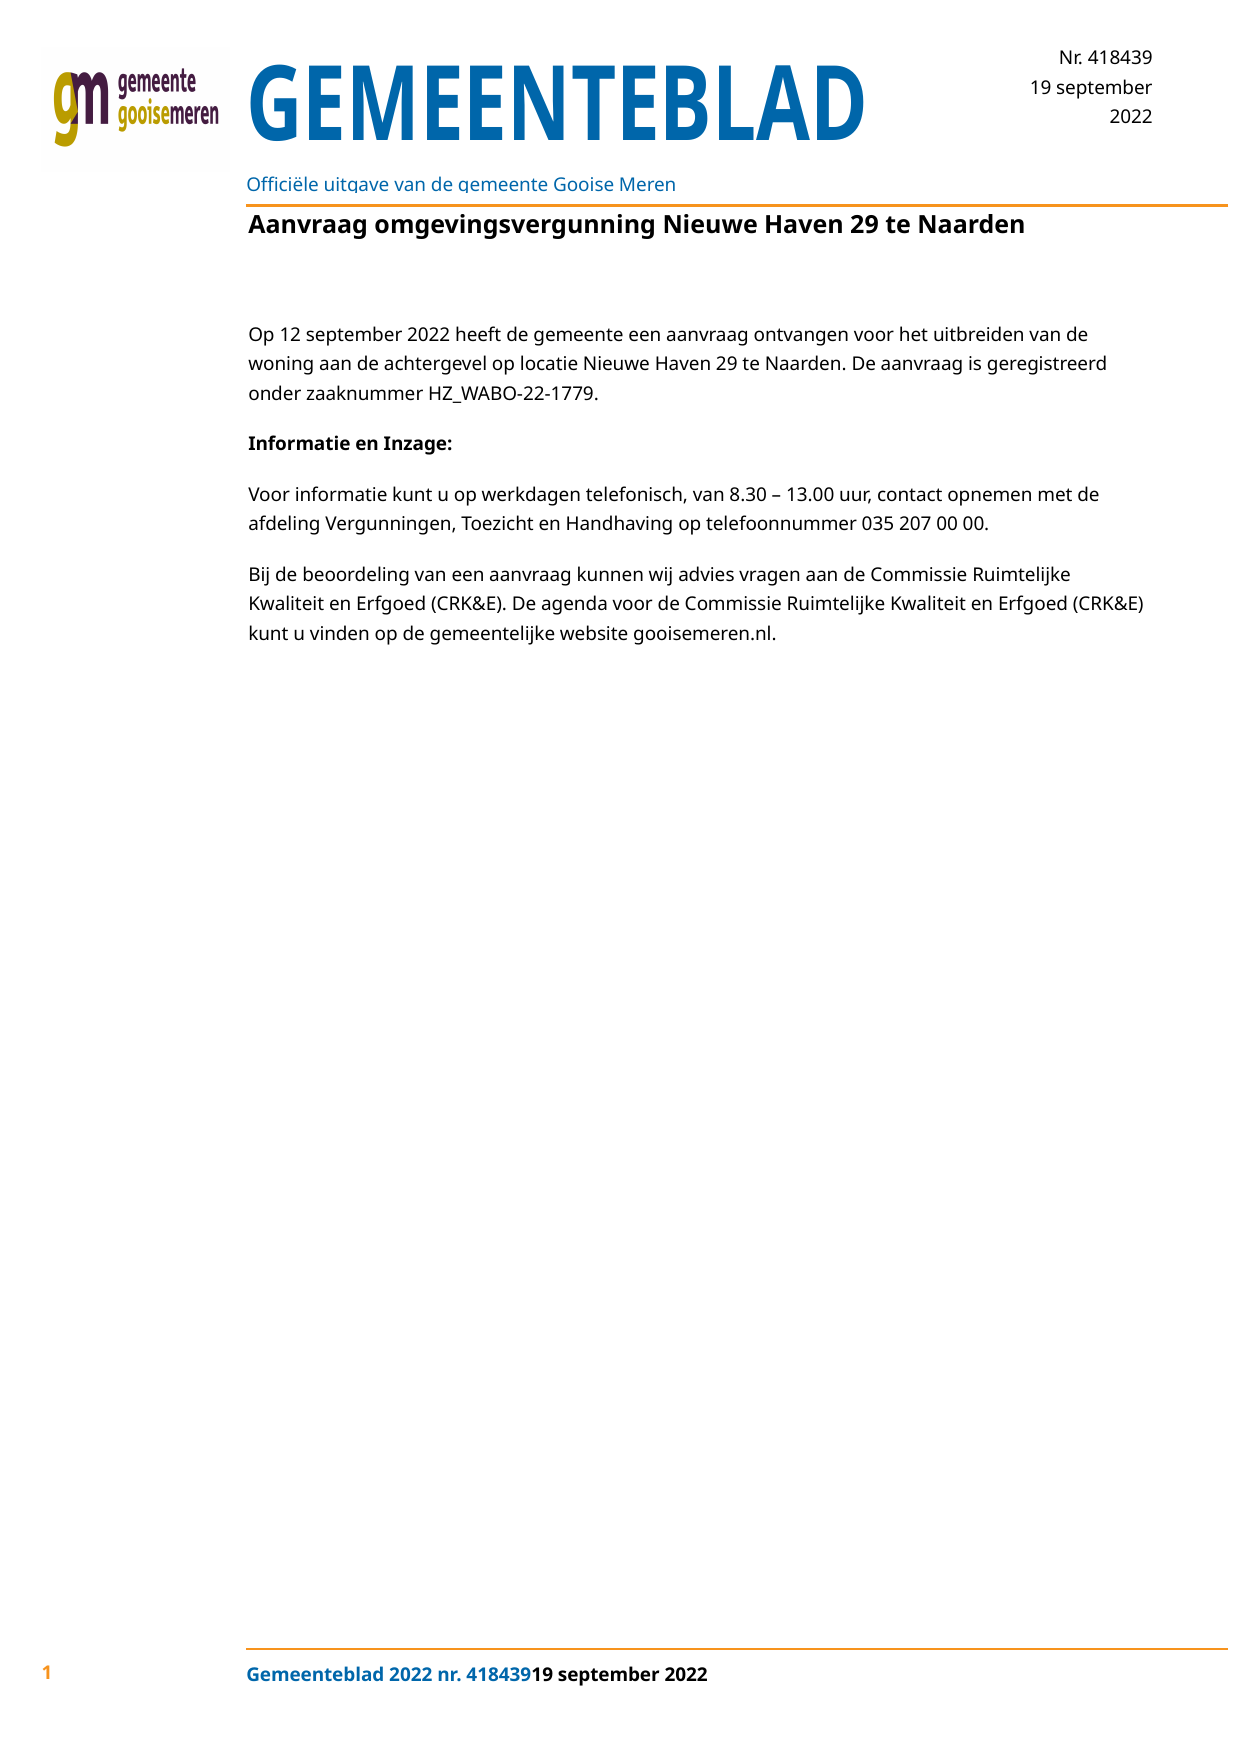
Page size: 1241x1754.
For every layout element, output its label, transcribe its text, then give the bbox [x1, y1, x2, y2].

text Op 12 september 2022 heeft de gemeente een aanvraag ontvangen voor het uitbreiden van de woning aan de achtergevel op locatie Nieuwe Haven 29 te Naarden. De aanvraag is geregistreerd onder zaaknummer HZ_WABO-22-1779. [248, 321, 1152, 406]
picture [41, 47, 231, 172]
text Voor informatie kunt u op werkdagen telefonisch, van 8.30 – 13.00 uur, contact opnemen met de afdeling Vergunningen, Toezicht en Handhaving op telefoonnummer 035 207 00 00. [248, 481, 1152, 536]
text Bij de beoordeling van een aanvraag kunnen wij advies vragen aan de Commissie Ruimtelijke Kwaliteit en Erfgoed (CRK&E). De agenda voor de Commissie Ruimtelijke Kwaliteit en Erfgoed (CRK&E) kunt u vinden op de gemeentelijke website gooisemeren.nl. [248, 561, 1152, 646]
text Aanvraag omgevingsvergunning Nieuwe Haven 29 te Naarden [248, 207, 1152, 241]
text Informatie en Inzage: [248, 430, 1152, 456]
